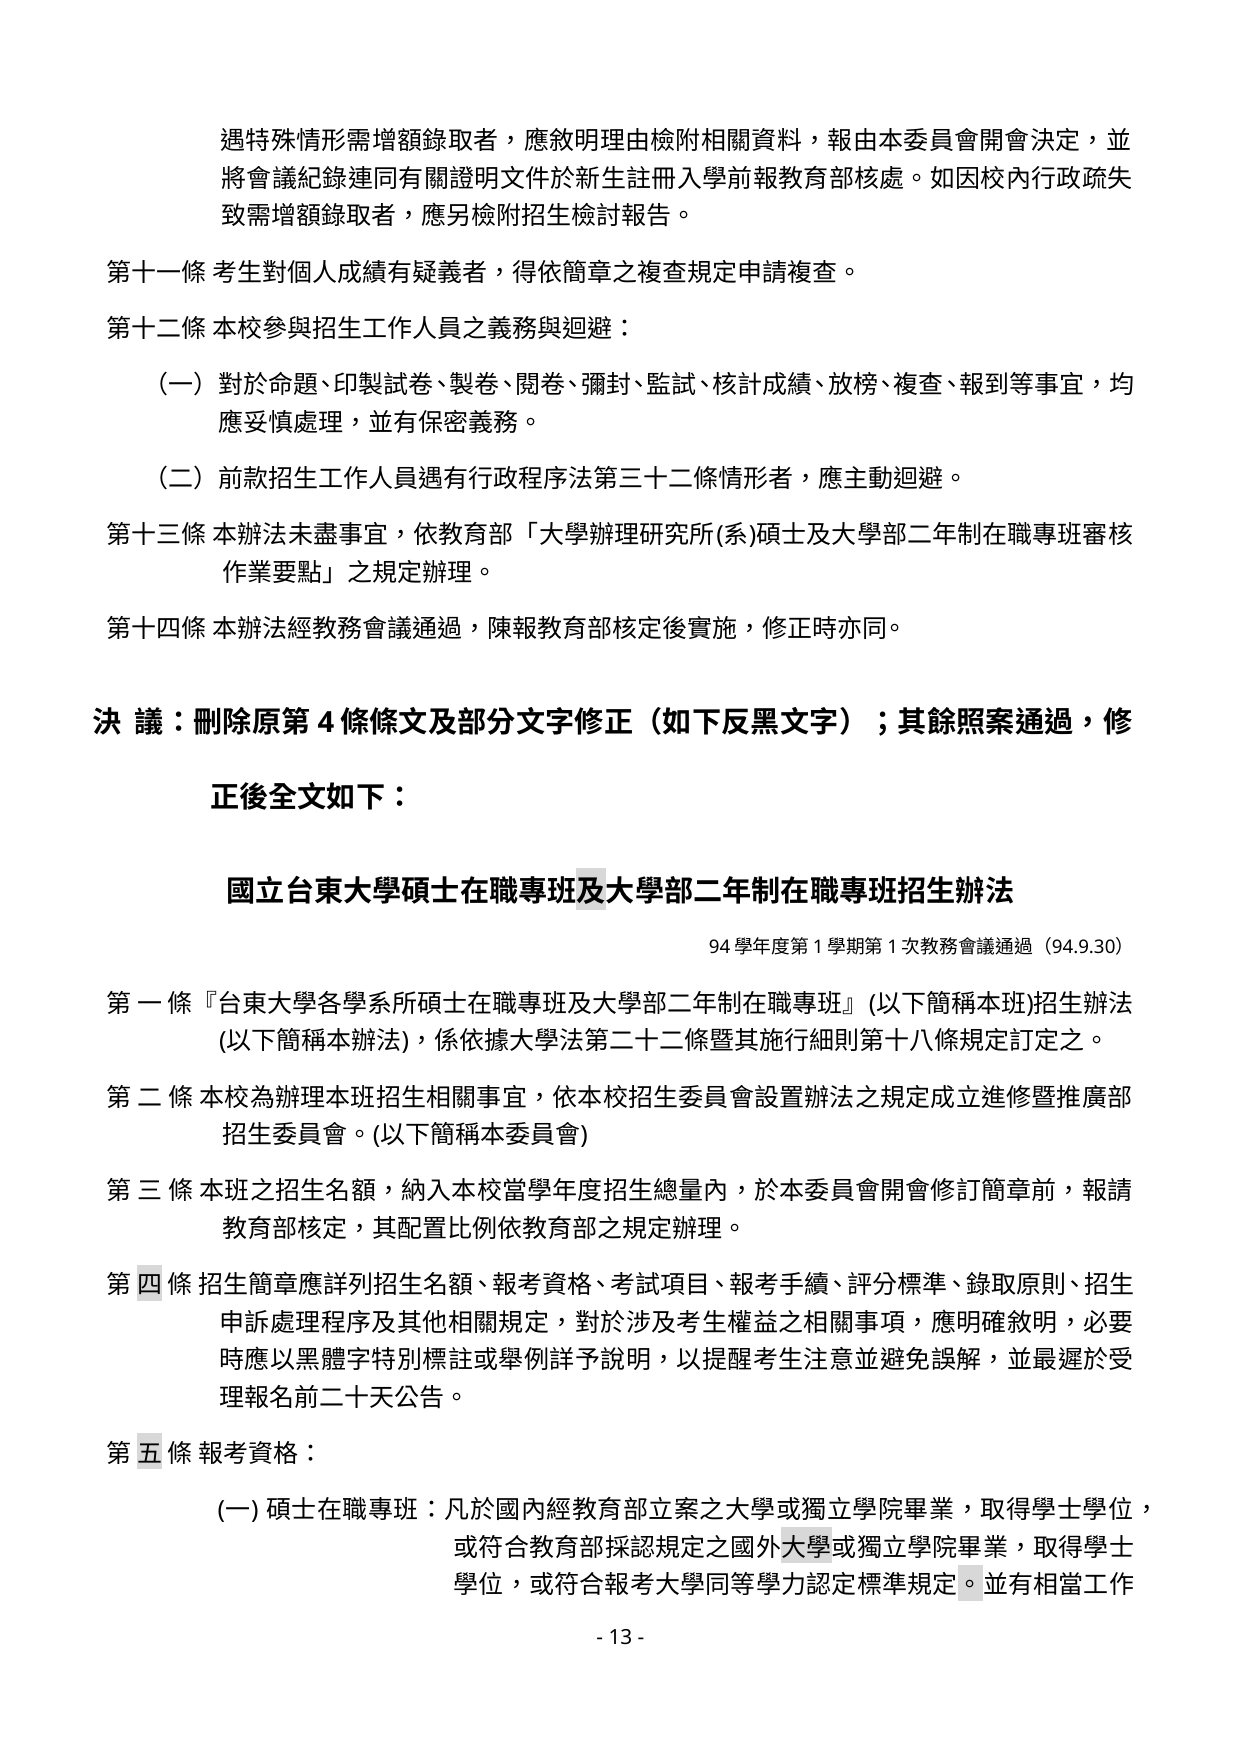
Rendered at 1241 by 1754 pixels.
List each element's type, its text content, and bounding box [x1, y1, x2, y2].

text 第 二 條 本校為辦理本班招生相關事宜，依本校招生委員會設置辦法之規定成立進修暨推廣部招生委員會。(以下簡稱本委員會) [106, 1076, 1134, 1151]
text 第 一 條『台東大學各學系所碩士在職專班及大學部二年制在職專班』(以下簡稱本班)招生辦法(以下簡稱本辦法)，係依據大學法第二十二條暨其施行細則第十八條規定訂定之。 [106, 983, 1134, 1058]
text 第十二條 本校參與招生工作人員之義務與迴避： [106, 308, 1134, 345]
text 94學年度第1學期第1次教務會議通過（94.9.30） [106, 926, 1134, 964]
text (一) 碩士在職專班：凡於國內經教育部立案之大學或獨立學院畢業，取得學士學位，或符合教育部採認規定之國外大學或獨立學院畢業，取得學士學位，或符合報考大學同等學力認定標準規定。並有相當工作經驗年限之在職生，工作經驗年資之計算自工作證明書所載日期起算，至簡章規定截止日止。 [217, 1489, 1134, 1601]
text 第 三 條 本班之招生名額，納入本校當學年度招生總量內，於本委員會開會修訂簡章前，報請教育部核定，其配置比例依教育部之規定辦理。 [106, 1170, 1134, 1245]
text 國立台東大學碩士在職專班及大學部二年制在職專班招生辦法 [106, 851, 1134, 926]
text 決 議：刪除原第4條條文及部分文字修正（如下反黑文字）；其餘照案通過，修正後全文如下： [92, 683, 1134, 833]
text 第 五 條 報考資格： [106, 1433, 1134, 1470]
text 第十一條 考生對個人成績有疑義者，得依簡章之複查規定申請複查。 [106, 251, 1134, 289]
text 第 四 條 招生簡章應詳列招生名額、報考資格、考試項目、報考手續、評分標準、錄取原則、招生申訴處理程序及其他相關規定，對於涉及考生權益之相關事項，應明確敘明，必要時應以黑體字特別標註或舉例詳予說明，以提醒考生注意並避免誤解，並最遲於受理報名前二十天公告。 [106, 1264, 1134, 1414]
text （二）前款招生工作人員遇有行政程序法第三十二條情形者，應主動迴避。 [143, 458, 1134, 495]
text 遇特殊情形需增額錄取者，應敘明理由檢附相關資料，報由本委員會開會決定，並將會議紀錄連同有關證明文件於新生註冊入學前報教育部核處。如因校內行政疏失致需增額錄取者，應另檢附招生檢討報告。 [220, 120, 1134, 233]
text 第十三條 本辦法未盡事宜，依教育部「大學辦理研究所(系)碩士及大學部二年制在職專班審核作業要點」之規定辦理。 [106, 514, 1134, 589]
text （一）對於命題、印製試卷、製卷、閱卷、彌封、監試、核計成績、放榜、複查、報到等事宜，均應妥慎處理，並有保密義務。 [143, 364, 1134, 439]
text 第十四條 本辦法經教務會議通過，陳報教育部核定後實施，修正時亦同。 [106, 608, 1134, 645]
